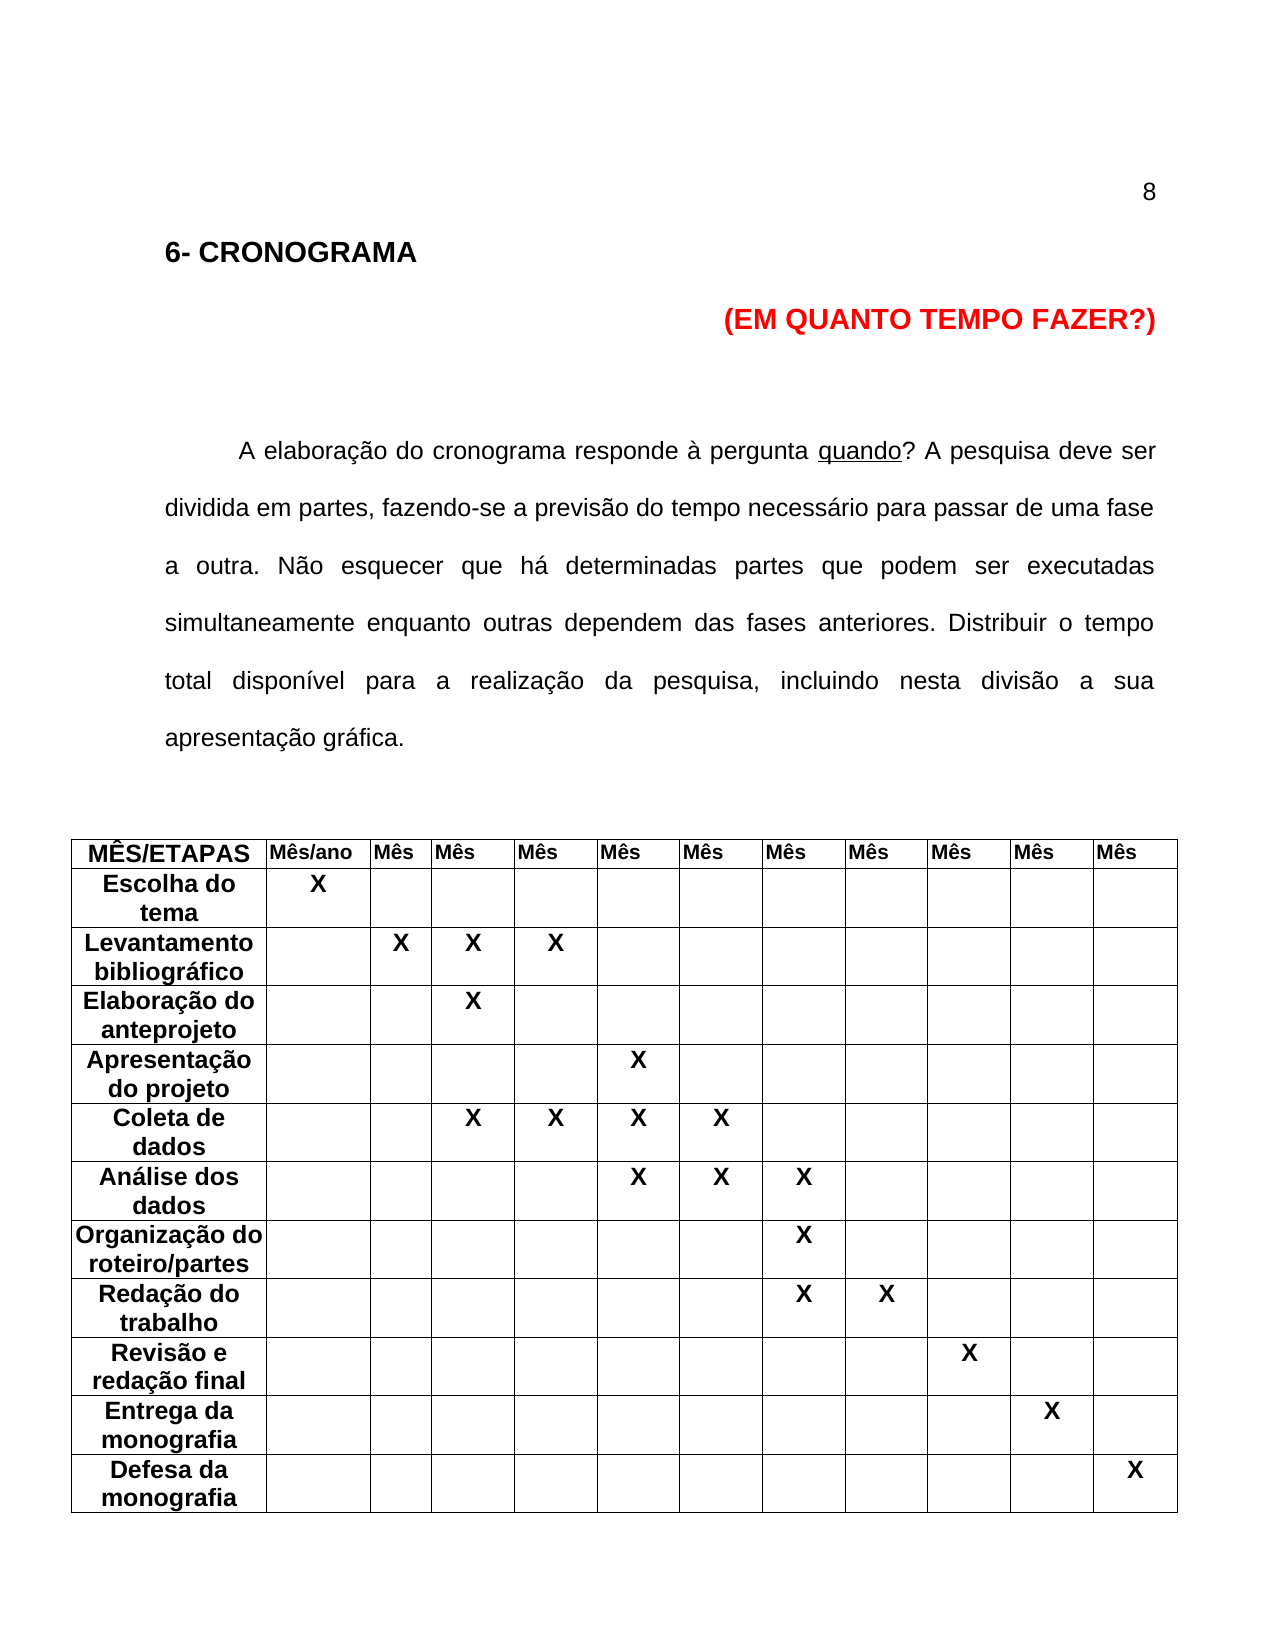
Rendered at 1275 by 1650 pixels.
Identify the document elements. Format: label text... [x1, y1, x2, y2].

table_cell [1011, 1279, 1093, 1337]
table_cell [846, 1455, 927, 1512]
table_cell [515, 1162, 597, 1219]
table_cell [371, 1045, 431, 1102]
table_cell [763, 1045, 845, 1102]
table_cell Coleta de dados [72, 1104, 266, 1161]
table_cell [515, 1279, 597, 1337]
table_cell [1011, 1338, 1093, 1395]
table_cell [928, 1045, 1010, 1102]
table_cell X [846, 1279, 927, 1337]
text 8 [164, 177, 1156, 206]
table_cell [432, 1279, 514, 1337]
table_cell X [928, 1338, 1010, 1395]
table_cell [846, 1338, 927, 1395]
table_cell [371, 986, 431, 1044]
table_cell X [515, 928, 597, 985]
table_cell [680, 1279, 762, 1337]
table_cell Levantamento bibliográfico [72, 928, 266, 985]
table_cell [763, 1396, 845, 1454]
table_cell [267, 1045, 370, 1102]
table_cell [515, 1338, 597, 1395]
table_cell [763, 928, 845, 985]
table_cell [1094, 1279, 1177, 1337]
table_cell X [267, 869, 370, 927]
table_cell [371, 869, 431, 927]
table_cell X [598, 1104, 679, 1161]
table_cell [928, 1396, 1010, 1454]
table_header Mês [371, 840, 431, 868]
table_cell [846, 1396, 927, 1454]
table_cell [1094, 869, 1177, 927]
table_cell [680, 1396, 762, 1454]
table_cell [267, 986, 370, 1044]
text (EM QUANTO TEMPO FAZER?) [164, 302, 1156, 335]
table_cell [515, 1455, 597, 1512]
table_cell [763, 986, 845, 1044]
table_cell [598, 1338, 679, 1395]
table_cell [1094, 1221, 1177, 1278]
table_cell [680, 869, 762, 927]
table_cell [680, 1045, 762, 1102]
table_cell [680, 928, 762, 985]
table_cell [515, 1396, 597, 1454]
table_header Mês/ano [267, 840, 370, 868]
table_cell [846, 986, 927, 1044]
table_cell [680, 1221, 762, 1278]
table_cell [432, 1221, 514, 1278]
table_cell [763, 1104, 845, 1161]
table_cell [515, 869, 597, 927]
table_cell [846, 1162, 927, 1219]
table_header Mês [515, 840, 597, 868]
table_cell X [763, 1162, 845, 1219]
table_cell [432, 869, 514, 927]
text A elaboração do cronograma responde à pergunta quando? A pesquisa deve ser dividida em partes, fazendo-se a previsão do tempo necessário para passar de uma fase a outra. Não esquecer que há determinadas partes que podem ser executadas simultaneamente enquanto outras dependem das fases anteriores. Distribuir o tempo total disponível para a realização da pesquisa, incluindo nesta divisão a sua apresentação gráfica. [164, 436, 1156, 752]
table_cell [267, 1279, 370, 1337]
table_cell [928, 869, 1010, 927]
table_cell [846, 1104, 927, 1161]
table_cell X [432, 928, 514, 985]
table_cell [1011, 1455, 1093, 1512]
table_cell [371, 1455, 431, 1512]
table_cell [1011, 1045, 1093, 1102]
table_cell [432, 1045, 514, 1102]
table_cell [598, 1221, 679, 1278]
table_header Mês [763, 840, 845, 868]
table_cell [515, 1045, 597, 1102]
table_cell [928, 1162, 1010, 1219]
table_cell [928, 1221, 1010, 1278]
table_cell Entrega da monografia [72, 1396, 266, 1454]
table_cell [371, 1162, 431, 1219]
table_cell [371, 1221, 431, 1278]
table_cell [1011, 928, 1093, 985]
table_cell X [763, 1279, 845, 1337]
table_cell [680, 1338, 762, 1395]
table_cell [267, 1455, 370, 1512]
table_cell [371, 1104, 431, 1161]
table_cell X [1011, 1396, 1093, 1454]
table_cell [846, 1221, 927, 1278]
table_cell [846, 1045, 927, 1102]
table_cell [928, 1279, 1010, 1337]
table_cell [267, 1104, 370, 1161]
table_cell X [1094, 1455, 1177, 1512]
table_cell X [515, 1104, 597, 1161]
table_cell [371, 1396, 431, 1454]
table_cell X [680, 1162, 762, 1219]
table_cell [680, 1455, 762, 1512]
table_cell [1094, 986, 1177, 1044]
table_cell Elaboração do anteprojeto [72, 986, 266, 1044]
table_cell [846, 869, 927, 927]
table_cell X [432, 1104, 514, 1161]
table_header Mês [1011, 840, 1093, 868]
table_cell [1094, 1104, 1177, 1161]
table_cell [598, 1455, 679, 1512]
table_cell [763, 869, 845, 927]
table_cell [1011, 986, 1093, 1044]
table_cell X [598, 1162, 679, 1219]
table_cell [267, 1396, 370, 1454]
table_cell X [680, 1104, 762, 1161]
table_cell [371, 1338, 431, 1395]
table_cell [267, 1221, 370, 1278]
table_cell [928, 928, 1010, 985]
table_cell [680, 986, 762, 1044]
table_cell [1011, 1104, 1093, 1161]
table_cell [267, 1162, 370, 1219]
table_cell [371, 1279, 431, 1337]
table_cell [1094, 1396, 1177, 1454]
table_cell [928, 1455, 1010, 1512]
table_cell [432, 1455, 514, 1512]
table_header Mês [928, 840, 1010, 868]
table_cell [928, 986, 1010, 1044]
table_cell [763, 1455, 845, 1512]
table_cell [598, 1279, 679, 1337]
table_cell [1011, 1221, 1093, 1278]
table_cell [267, 928, 370, 985]
table_cell [598, 1396, 679, 1454]
table_header Mês [1094, 840, 1177, 868]
table_cell [1094, 1162, 1177, 1219]
table_cell [598, 986, 679, 1044]
table_cell Escolha do tema [72, 869, 266, 927]
table_cell X [371, 928, 431, 985]
table_cell [1094, 1338, 1177, 1395]
table_cell X [763, 1221, 845, 1278]
table_cell [1094, 928, 1177, 985]
table_cell [1011, 1162, 1093, 1219]
table_cell [1094, 1045, 1177, 1102]
table_cell Apresentação do projeto [72, 1045, 266, 1102]
table_cell Organização do roteiro/partes [72, 1221, 266, 1278]
table_cell X [598, 1045, 679, 1102]
table_cell X [432, 986, 514, 1044]
table_cell [1011, 869, 1093, 927]
table_cell [846, 928, 927, 985]
table_cell [515, 986, 597, 1044]
table_header Mês [432, 840, 514, 868]
table_cell Defesa da monografia [72, 1455, 266, 1512]
table_cell [763, 1338, 845, 1395]
table_cell [432, 1396, 514, 1454]
table_cell [928, 1104, 1010, 1161]
table_header Mês [680, 840, 762, 868]
table_cell [432, 1338, 514, 1395]
table_header Mês [598, 840, 679, 868]
text 6- CRONOGRAMA [164, 235, 1156, 268]
table_header Mês [846, 840, 927, 868]
table_cell [598, 869, 679, 927]
table_cell Revisão e redação final [72, 1338, 266, 1395]
table_header MÊS/ETAPAS [72, 840, 266, 868]
table_cell [432, 1162, 514, 1219]
table_cell Análise dos dados [72, 1162, 266, 1219]
table_cell Redação do trabalho [72, 1279, 266, 1337]
table_cell [598, 928, 679, 985]
table_cell [267, 1338, 370, 1395]
table_cell [515, 1221, 597, 1278]
